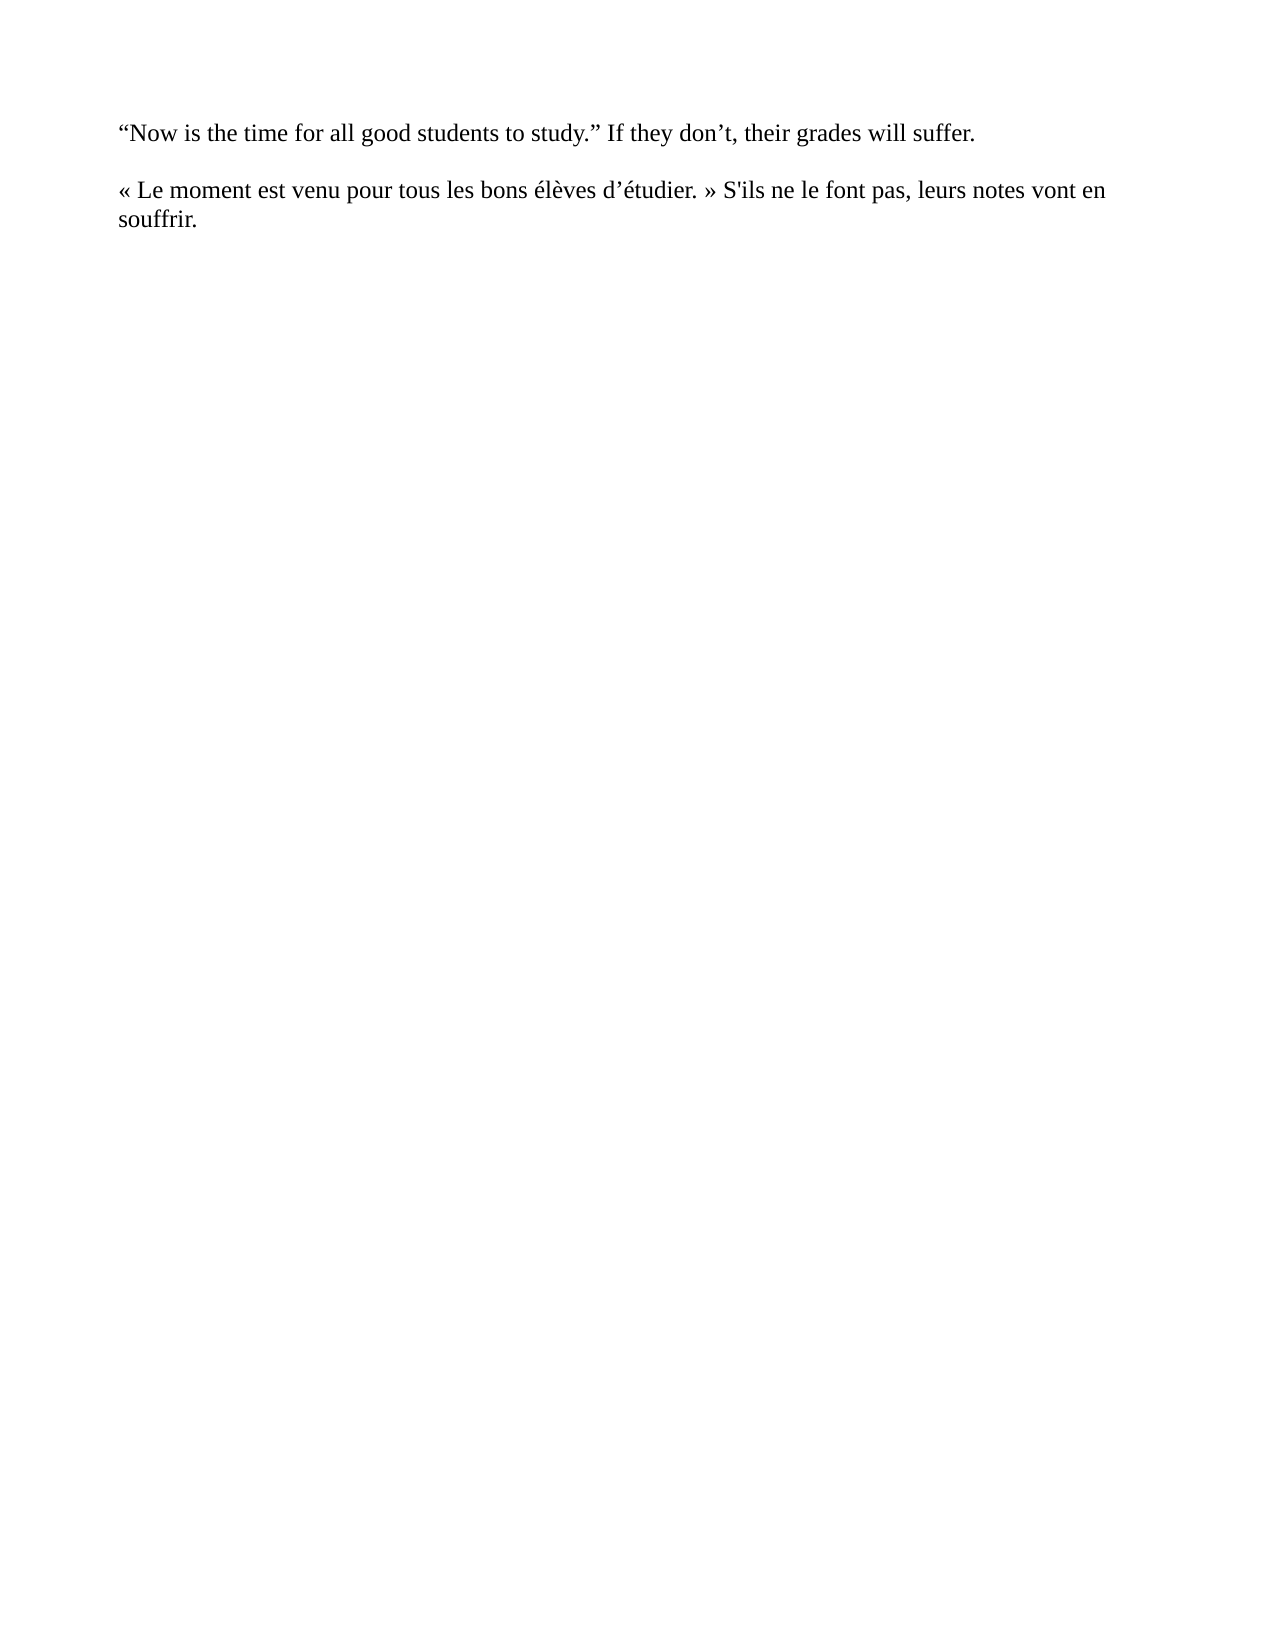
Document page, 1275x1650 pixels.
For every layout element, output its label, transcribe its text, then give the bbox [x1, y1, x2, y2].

text « Le moment est venu pour tous les bons élèves d’étudier. » S'ils ne le font pas, leurs notes vont en souffrir. [118, 176, 1157, 233]
text “Now is the time for all good students to study.” If they don’t, their grades will suffer. [118, 118, 1157, 147]
